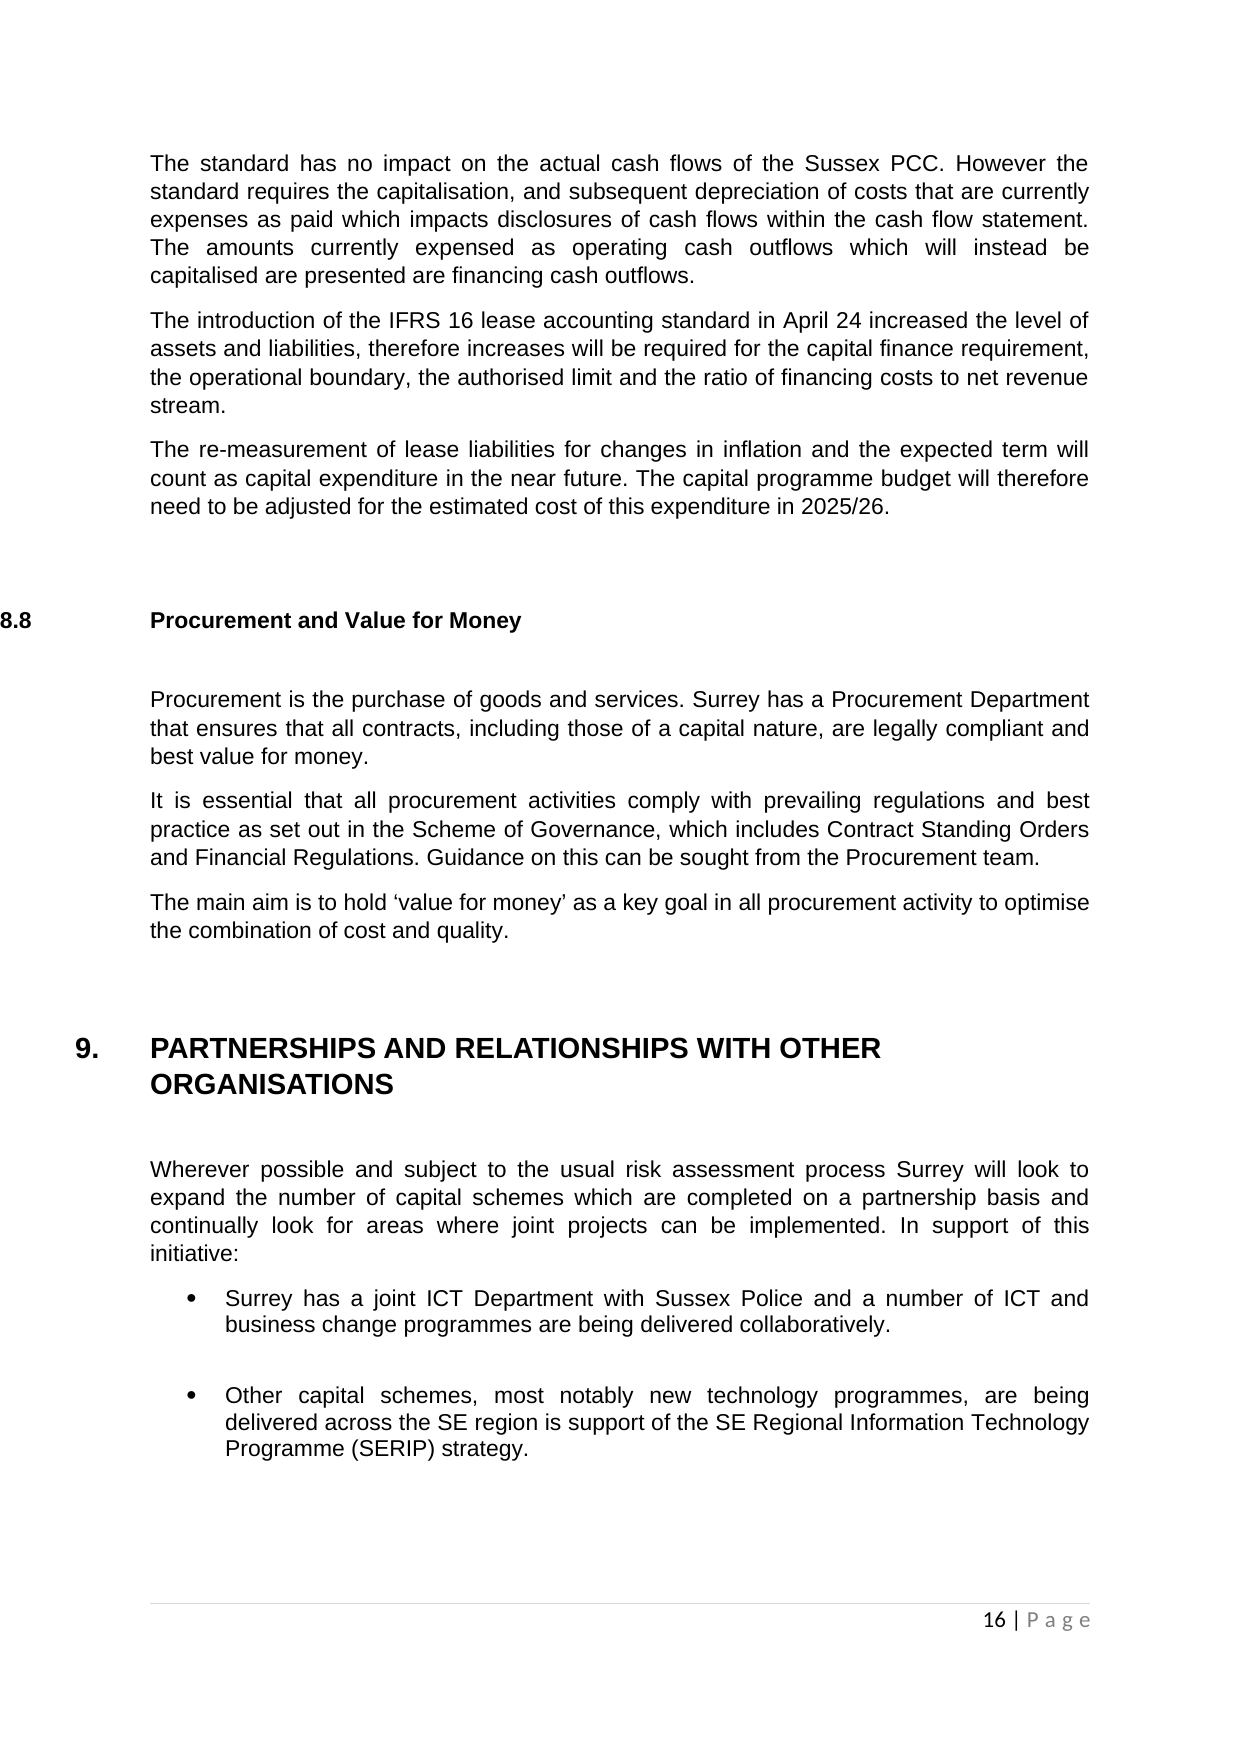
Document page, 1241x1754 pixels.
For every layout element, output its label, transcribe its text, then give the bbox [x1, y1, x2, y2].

subtitle PARTNERSHIPS AND RELATIONSHIPS WITH OTHER ORGANISATIONS [75, 1031, 1090, 1101]
list Surrey has a joint ICT Department with Sussex Police and a number of ICT and business change programmes are being delivered collaboratively. [187, 1285, 1090, 1338]
text The main aim is to hold ‘value for money’ as a key goal in all procurement activity to optimise the combination of cost and quality. [150, 888, 1090, 943]
text Wherever possible and subject to the usual risk assessment process Surrey will look to expand the number of capital schemes which are completed on a partnership basis and continually look for areas where joint projects can be implemented. In support of this initiative: [150, 1156, 1090, 1266]
text Procurement is the purchase of goods and services. Surrey has a Procurement Department that ensures that all contracts, including those of a capital nature, are legally compliant and best value for money. [150, 686, 1090, 769]
text The introduction of the IFRS 16 lease accounting standard in April 24 increased the level of assets and liabilities, therefore increases will be required for the capital finance requirement, the operational boundary, the authorised limit and the ratio of financing costs to net revenue stream. [150, 307, 1090, 418]
list Other capital schemes, most notably new technology programmes, are being delivered across the SE region is support of the SE Regional Information Technology Programme (SERIP) strategy. [187, 1382, 1090, 1461]
text It is essential that all procurement activities comply with prevailing regulations and best practice as set out in the Scheme of Governance, which includes Contract Standing Orders and Financial Regulations. Guidance on this can be sought from the Procurement team. [150, 787, 1090, 870]
subtitle Procurement and Value for Money [0, 607, 1090, 634]
text The standard has no impact on the actual cash flows of the Sussex PCC. However the standard requires the capitalisation, and subsequent depreciation of costs that are currently expenses as paid which impacts disclosures of cash flows within the cash flow statement. The amounts currently expensed as operating cash outflows which will instead be capitalised are presented are financing cash outflows. [150, 150, 1090, 289]
text The re-measurement of lease liabilities for changes in inflation and the expected term will count as capital expenditure in the near future. The capital programme budget will therefore need to be adjusted for the estimated cost of this expenditure in 2025/26. [150, 436, 1090, 519]
